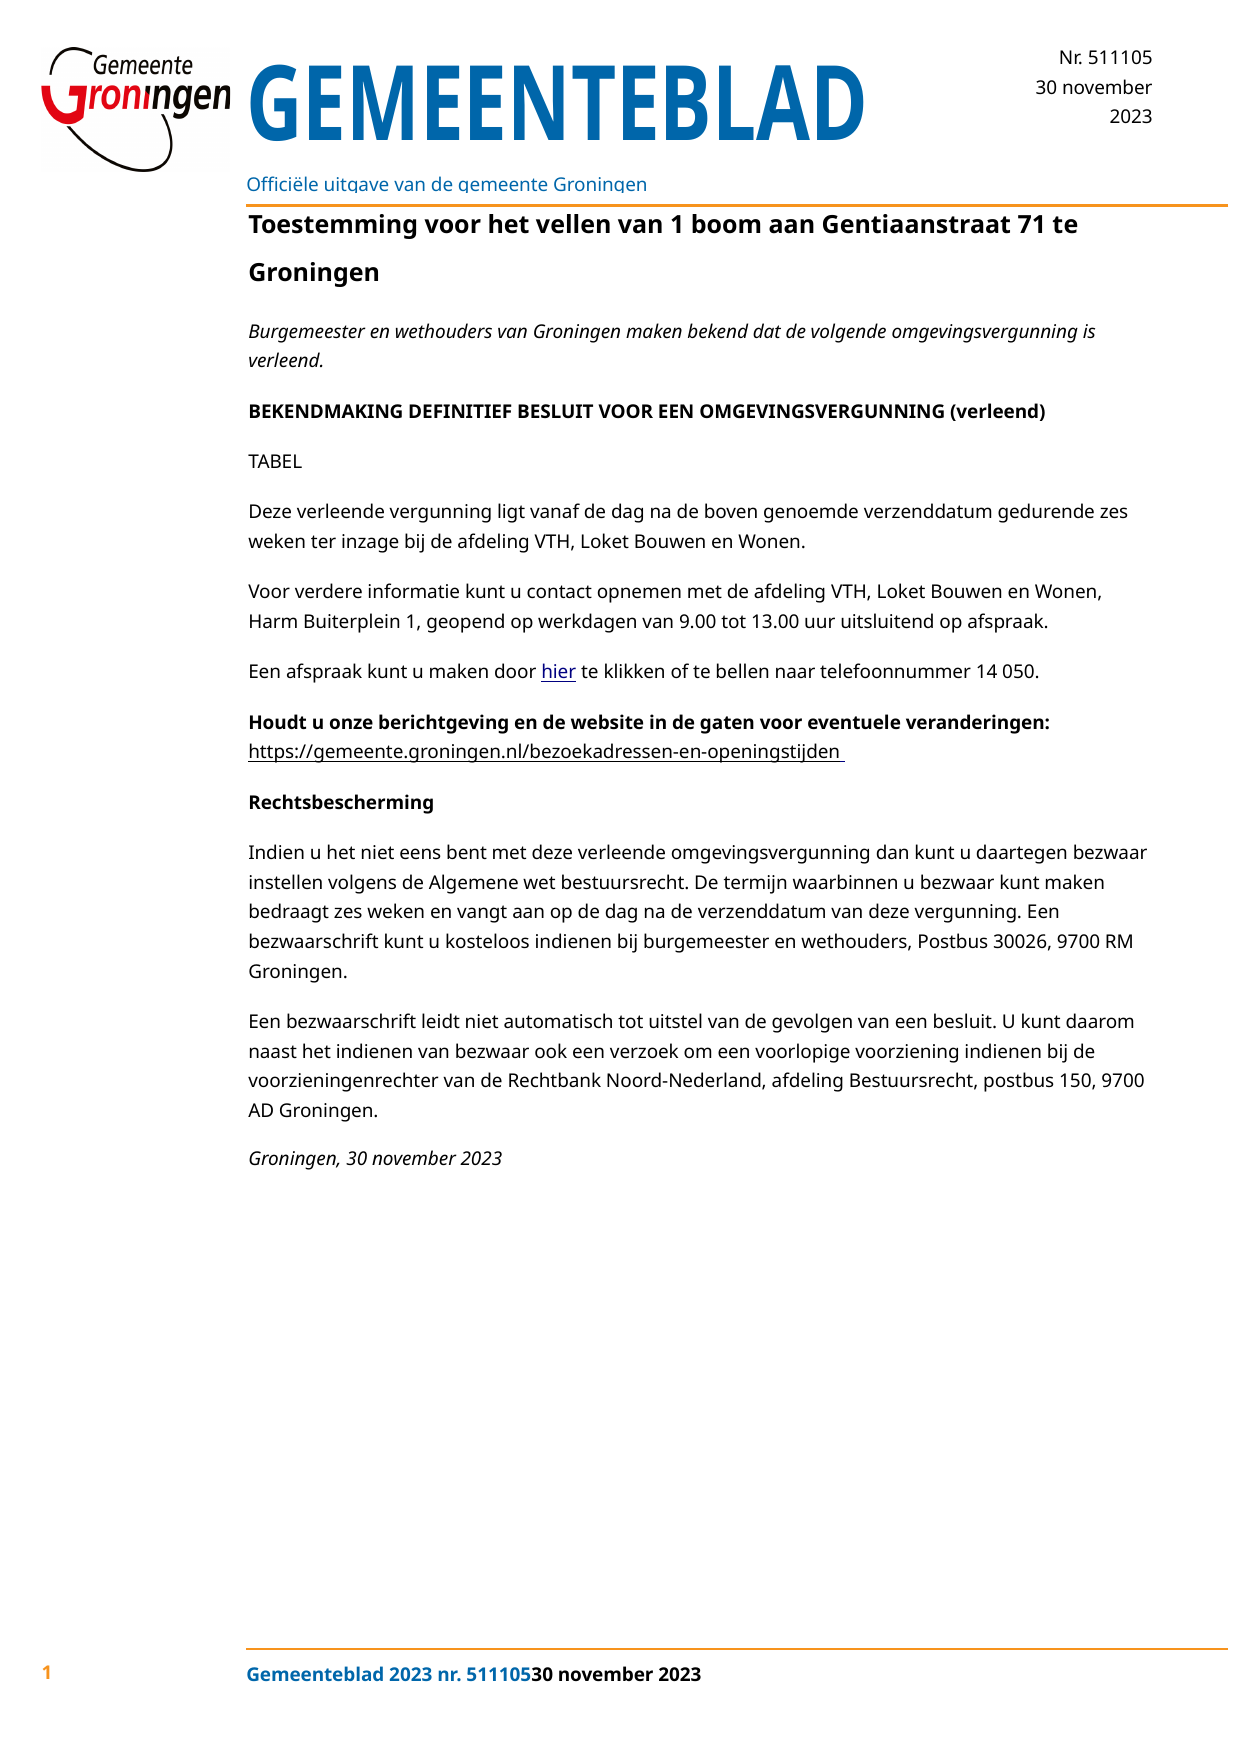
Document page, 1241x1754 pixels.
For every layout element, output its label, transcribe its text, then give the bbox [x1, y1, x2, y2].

text BEKENDMAKING DEFINITIEF BESLUIT VOOR EEN OMGEVINGSVERGUNNING (verleend) [248, 398, 1152, 424]
text Toestemming voor het vellen van 1 boom aan Gentiaanstraat 71 te Groningen [248, 207, 1152, 288]
text Voor verdere informatie kunt u contact opnemen met de afdeling VTH, Loket Bouwen en Wonen, Harm Buiterplein 1, geopend op werkdagen van 9.00 tot 13.00 uur uitsluitend op afspraak. [248, 579, 1152, 634]
text Rechtsbescherming [248, 789, 1152, 815]
text Een bezwaarschrift leidt niet automatisch tot uitstel van de gevolgen van een besluit. U kunt daarom naast het indienen van bezwaar ook een verzoek om een voorlopige voorziening indienen bij de voorzieningenrechter van de Rechtbank Noord-Nederland, afdeling Bestuursrecht, postbus 150, 9700 AD Groningen. [248, 1008, 1152, 1123]
text Houdt u onze berichtgeving en de website in de gaten voor eventuele veranderingen: https://gemeente.groningen.nl/bezoekadressen-en-openingstijden [248, 709, 1152, 764]
text Groningen, 30 november 2023 [248, 1145, 1152, 1171]
text Burgemeester en wethouders van Groningen maken bekend dat de volgende omgevingsvergunning is verleend. [248, 318, 1152, 373]
picture [41, 47, 231, 172]
text TABEL [248, 448, 1152, 474]
text Een afspraak kunt u maken door hier te klikken of te bellen naar telefoonnummer 14 050. [248, 659, 1152, 684]
text Indien u het niet eens bent met deze verleende omgevingsvergunning dan kunt u daartegen bezwaar instellen volgens de Algemene wet bestuursrecht. De termijn waarbinnen u bezwaar kunt maken bedraagt zes weken en vangt aan op de dag na de verzenddatum van deze vergunning. Een bezwaarschrift kunt u kosteloos indienen bij burgemeester en wethouders, Postbus 30026, 9700 RM Groningen. [248, 839, 1152, 984]
text Deze verleende vergunning ligt vanaf de dag na de boven genoemde verzenddatum gedurende zes weken ter inzage bij de afdeling VTH, Loket Bouwen en Wonen. [248, 499, 1152, 554]
